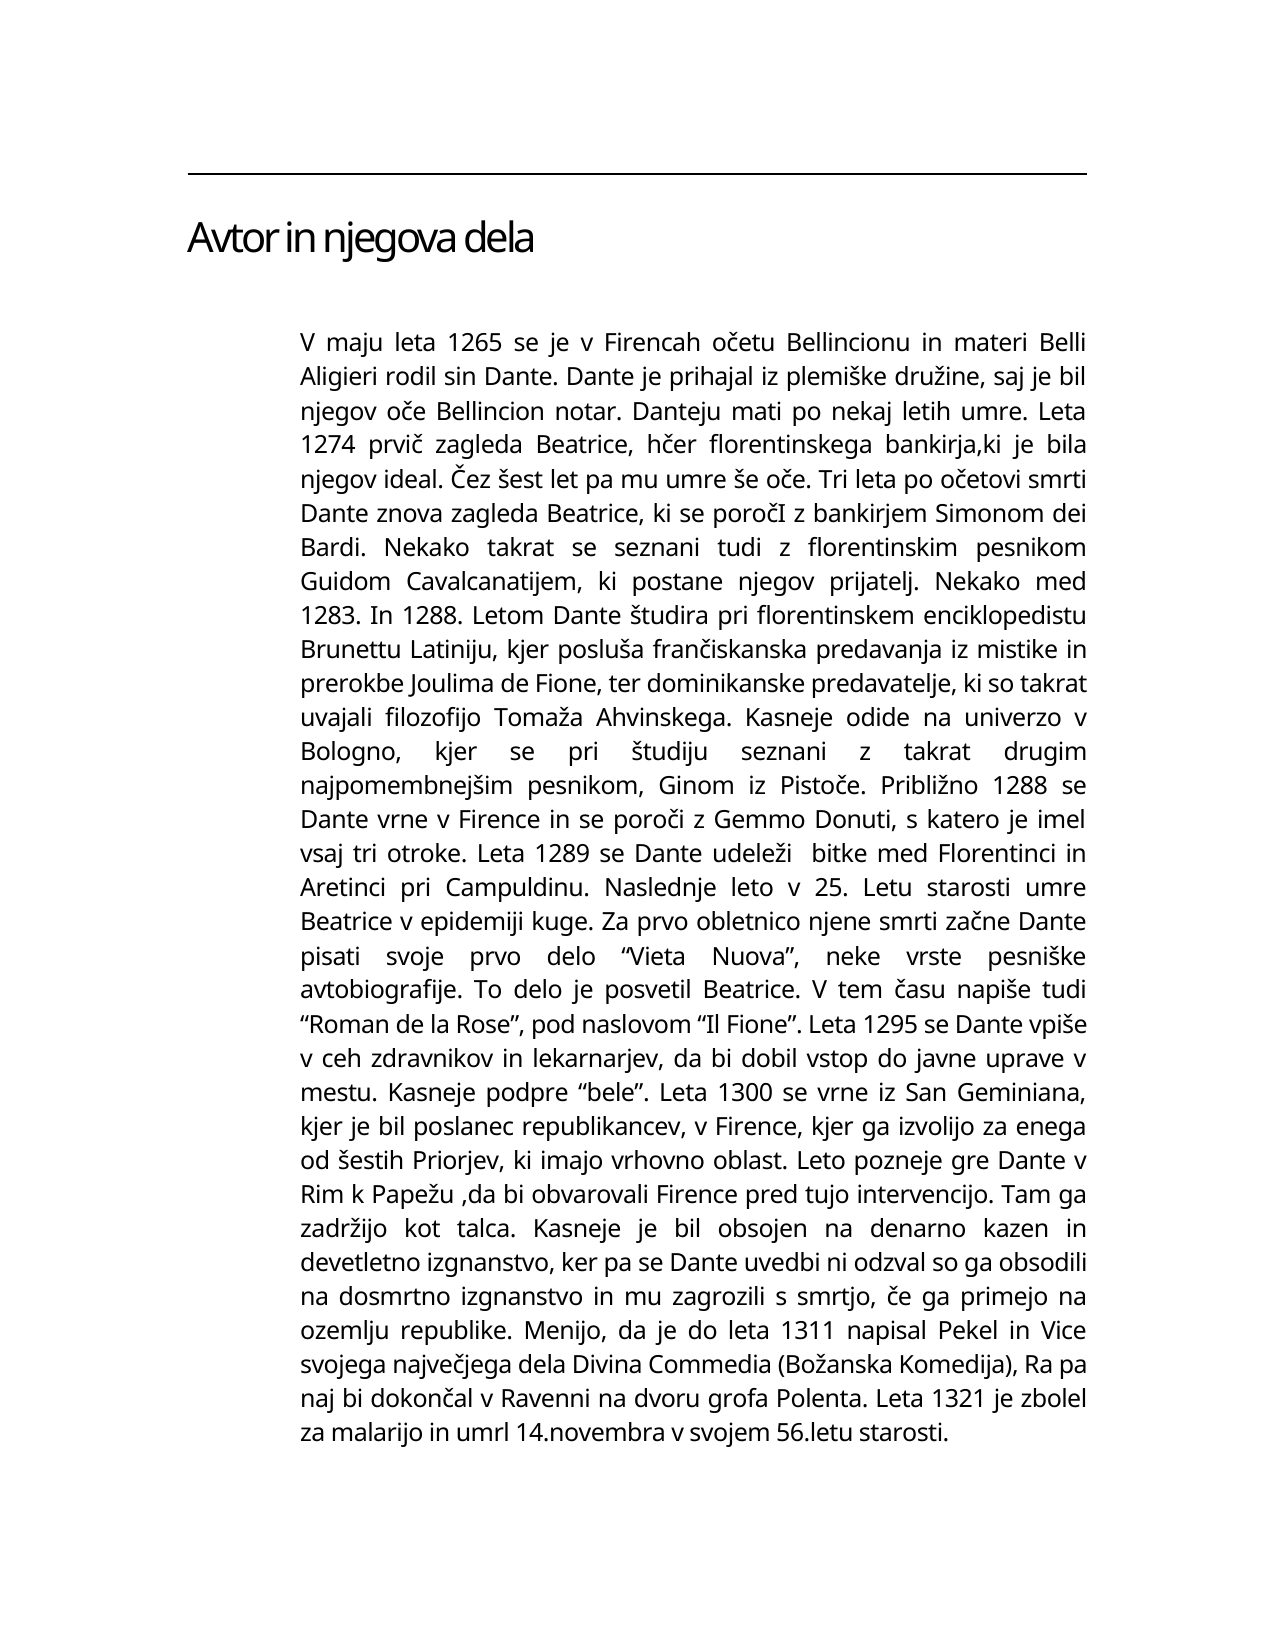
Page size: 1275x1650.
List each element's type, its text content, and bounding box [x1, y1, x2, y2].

title Avtor in njegova dela [187, 174, 1087, 264]
text V maju leta 1265 se je v Firencah očetu Bellincionu in materi Belli Aligieri rodil sin Dante. Dante je prihajal iz plemiške družine, saj je bil njegov oče Bellincion notar. Danteju mati po nekaj letih umre. Leta 1274 prvič zagleda Beatrice, hčer florentinskega bankirja,ki je bila njegov ideal. Čez šest let pa mu umre še oče. Tri leta po očetovi smrti Dante znova zagleda Beatrice, ki se poročI z bankirjem Simonom dei Bardi. Nekako takrat se seznani tudi z florentinskim pesnikom Guidom Cavalcanatijem, ki postane njegov prijatelj. Nekako med 1283. In 1288. Letom Dante študira pri florentinskem enciklopedistu Brunettu Latiniju, kjer posluša frančiskanska predavanja iz mistike in prerokbe Joulima de Fione, ter dominikanske predavatelje, ki so takrat uvajali filozofijo Tomaža Ahvinskega. Kasneje odide na univerzo v Bologno, kjer se pri študiju seznani z takrat drugim najpomembnejšim pesnikom, Ginom iz Pistoče. Približno 1288 se Dante vrne v Firence in se poroči z Gemmo Donuti, s katero je imel vsaj tri otroke. Leta 1289 se Dante udeleži bitke med Florentinci in Aretinci pri Campuldinu. Naslednje leto v 25. Letu starosti umre Beatrice v epidemiji kuge. Za prvo obletnico njene smrti začne Dante pisati svoje prvo delo “Vieta Nuova”, neke vrste pesniške avtobiografije. To delo je posvetil Beatrice. V tem času napiše tudi “Roman de la Rose”, pod naslovom “Il Fione”. Leta 1295 se Dante vpiše v ceh zdravnikov in lekarnarjev, da bi dobil vstop do javne uprave v mestu. Kasneje podpre “bele”. Leta 1300 se vrne iz San Geminiana, kjer je bil poslanec republikancev, v Firence, kjer ga izvolijo za enega od šestih Priorjev, ki imajo vrhovno oblast. Leto pozneje gre Dante v Rim k Papežu ,da bi obvarovali Firence pred tujo intervencijo. Tam ga zadržijo kot talca. Kasneje je bil obsojen na denarno kazen in devetletno izgnanstvo, ker pa se Dante uvedbi ni odzval so ga obsodili na dosmrtno izgnanstvo in mu zagrozili s smrtjo, če ga primejo na ozemlju republike. Menijo, da je do leta 1311 napisal Pekel in Vice svojega največjega dela Divina Commedia (Božanska Komedija), Ra pa naj bi dokončal v Ravenni na dvoru grofa Polenta. Leta 1321 je zbolel za malarijo in umrl 14.novembra v svojem 56.letu starosti. [300, 325, 1087, 1449]
